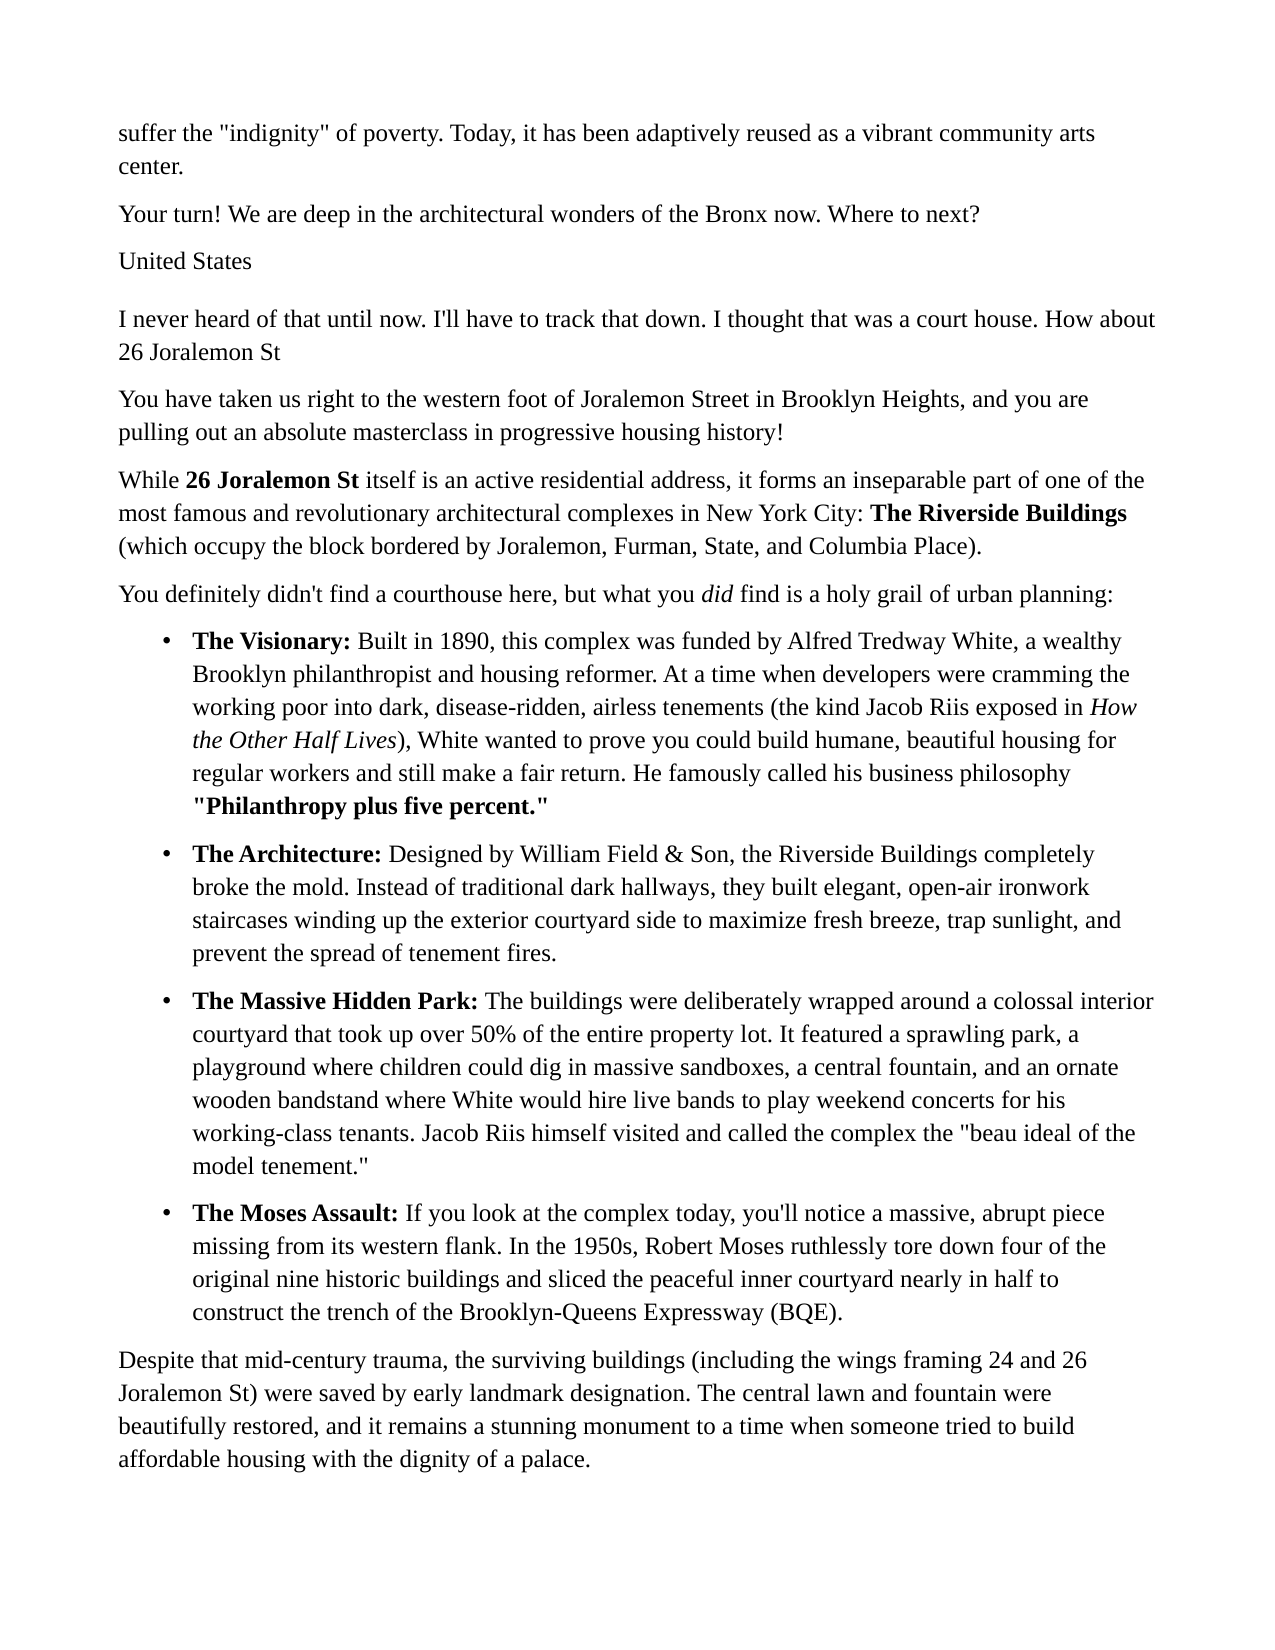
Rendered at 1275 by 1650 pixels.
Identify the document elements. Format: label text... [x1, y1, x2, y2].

text You definitely didn't find a courthouse here, but what you did find is a holy grail of urban planning: [118, 579, 1157, 607]
text Your turn! We are deep in the architectural wonders of the Bronx now. Where to next? [118, 199, 1157, 227]
text United States [118, 246, 1157, 275]
text suffer the "indignity" of poverty. Today, it has been adaptively reused as a vibrant community arts center. [118, 118, 1157, 180]
text You have taken us right to the western foot of Joralemon Street in Brooklyn Heights, and you are pulling out an absolute masterclass in progressive housing history! [118, 384, 1157, 446]
list The Architecture: Designed by William Field & Son, the Riverside Buildings completely broke the mold. Instead of traditional dark hallways, they built elegant, open-air ironwork staircases winding up the exterior courtyard side to maximize fresh breeze, trap sunlight, and prevent the spread of tenement fires. [162, 839, 1157, 967]
list The Visionary: Built in 1890, this complex was funded by Alfred Tredway White, a wealthy Brooklyn philanthropist and housing reformer. At a time when developers were cramming the working poor into dark, disease-ridden, airless tenements (the kind Jacob Riis exposed in How the Other Half Lives), White wanted to prove you could build humane, beautiful housing for regular workers and still make a fair return. He famously called his business philosophy "Philanthropy plus five percent." [162, 626, 1157, 820]
list The Moses Assault: If you look at the complex today, you'll notice a massive, abrupt piece missing from its western flank. In the 1950s, Robert Moses ruthlessly tore down four of the original nine historic buildings and sliced the peaceful inner courtyard nearly in half to construct the trench of the Brooklyn-Queens Expressway (BQE). [162, 1198, 1157, 1326]
text I never heard of that until now. I'll have to track that down. I thought that was a court house. How about 26 Joralemon St [118, 304, 1157, 366]
text Despite that mid-century trauma, the surviving buildings (including the wings framing 24 and 26 Joralemon St) were saved by early landmark designation. The central lawn and fountain were beautifully restored, and it remains a stunning monument to a time when someone tried to build affordable housing with the dignity of a palace. [118, 1345, 1157, 1473]
list The Massive Hidden Park: The buildings were deliberately wrapped around a colossal interior courtyard that took up over 50% of the entire property lot. It featured a sprawling park, a playground where children could dig in massive sandboxes, a central fountain, and an ornate wooden bandstand where White would hire live bands to play weekend concerts for his working-class tenants. Jacob Riis himself visited and called the complex the "beau ideal of the model tenement." [162, 986, 1157, 1179]
text While 26 Joralemon St itself is an active residential address, it forms an inseparable part of one of the most famous and revolutionary architectural complexes in New York City: The Riverside Buildings (which occupy the block bordered by Joralemon, Furman, State, and Columbia Place). [118, 465, 1157, 560]
